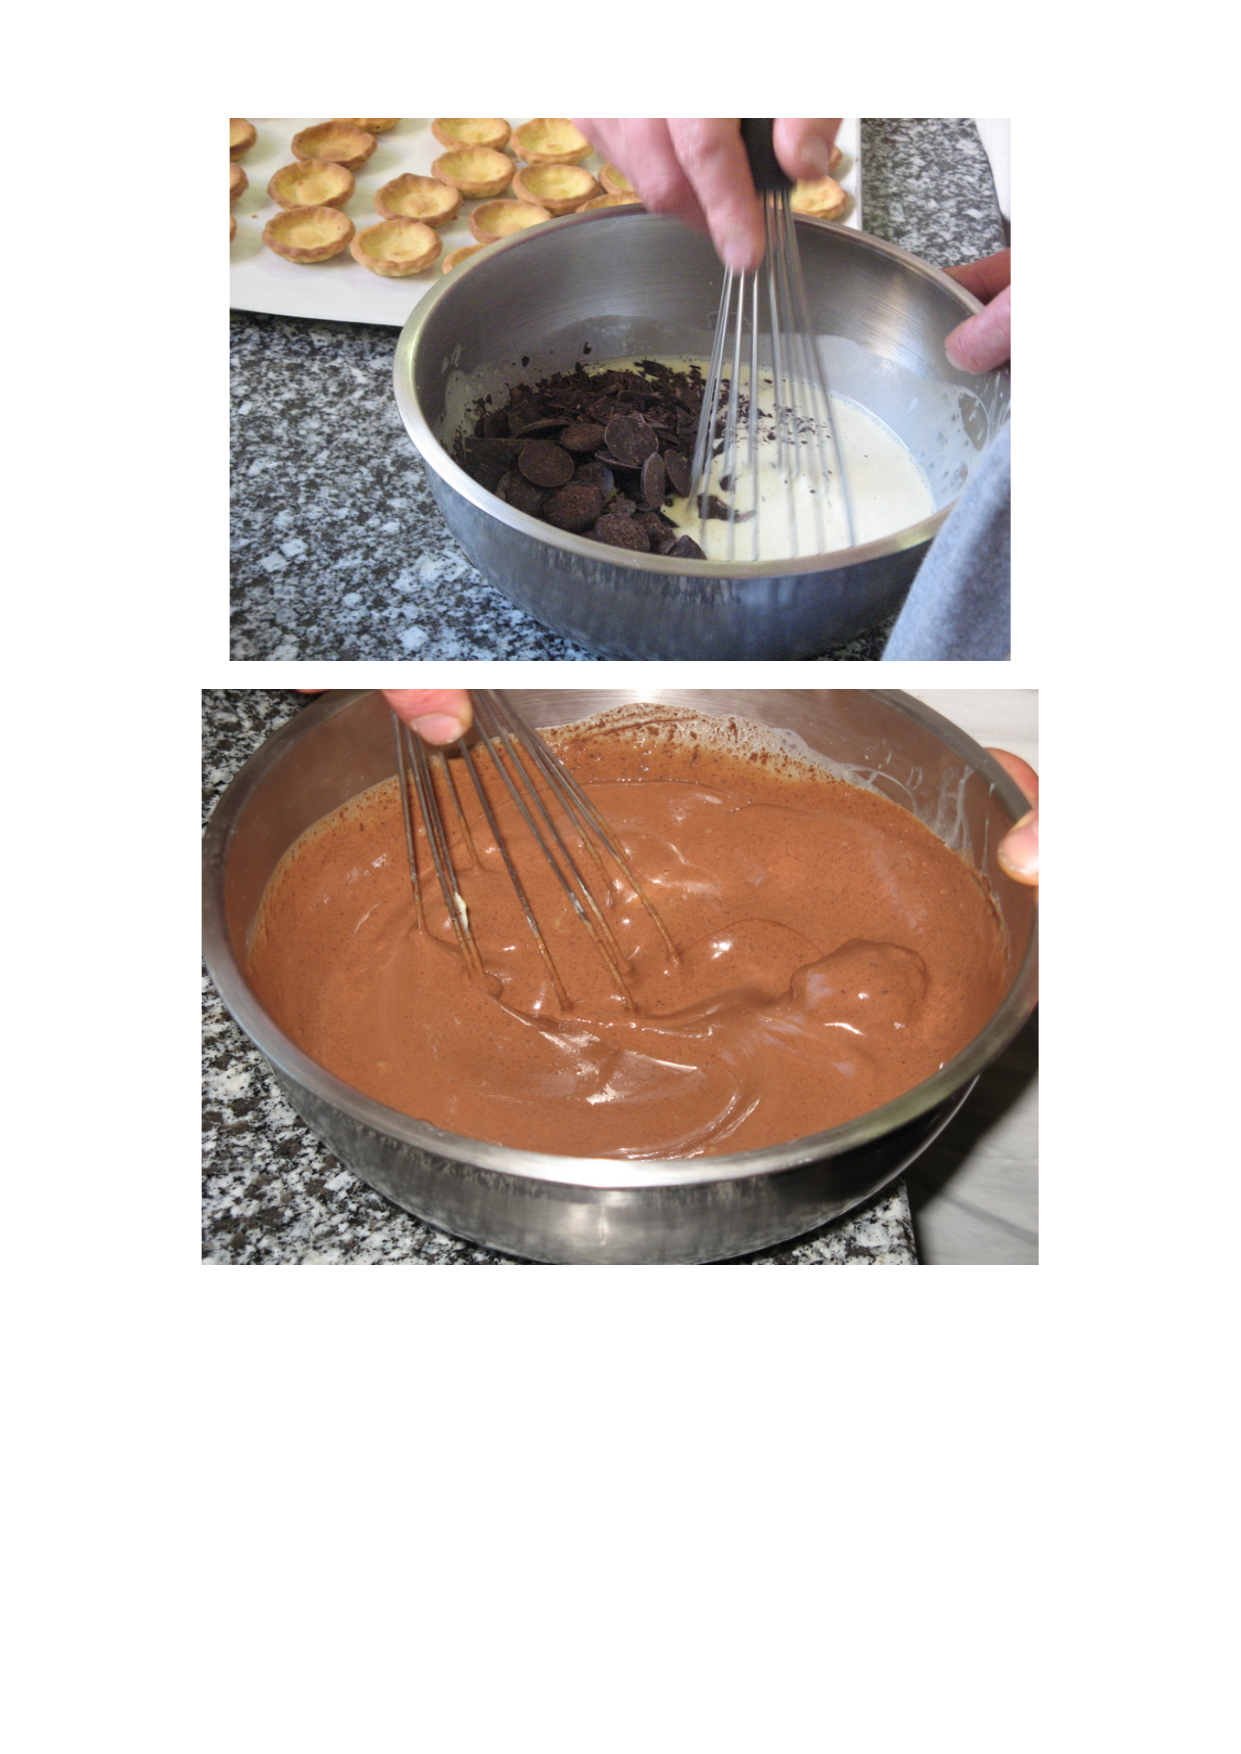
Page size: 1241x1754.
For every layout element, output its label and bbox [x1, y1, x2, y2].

picture [229, 118, 1011, 661]
picture [201, 689, 1039, 1265]
